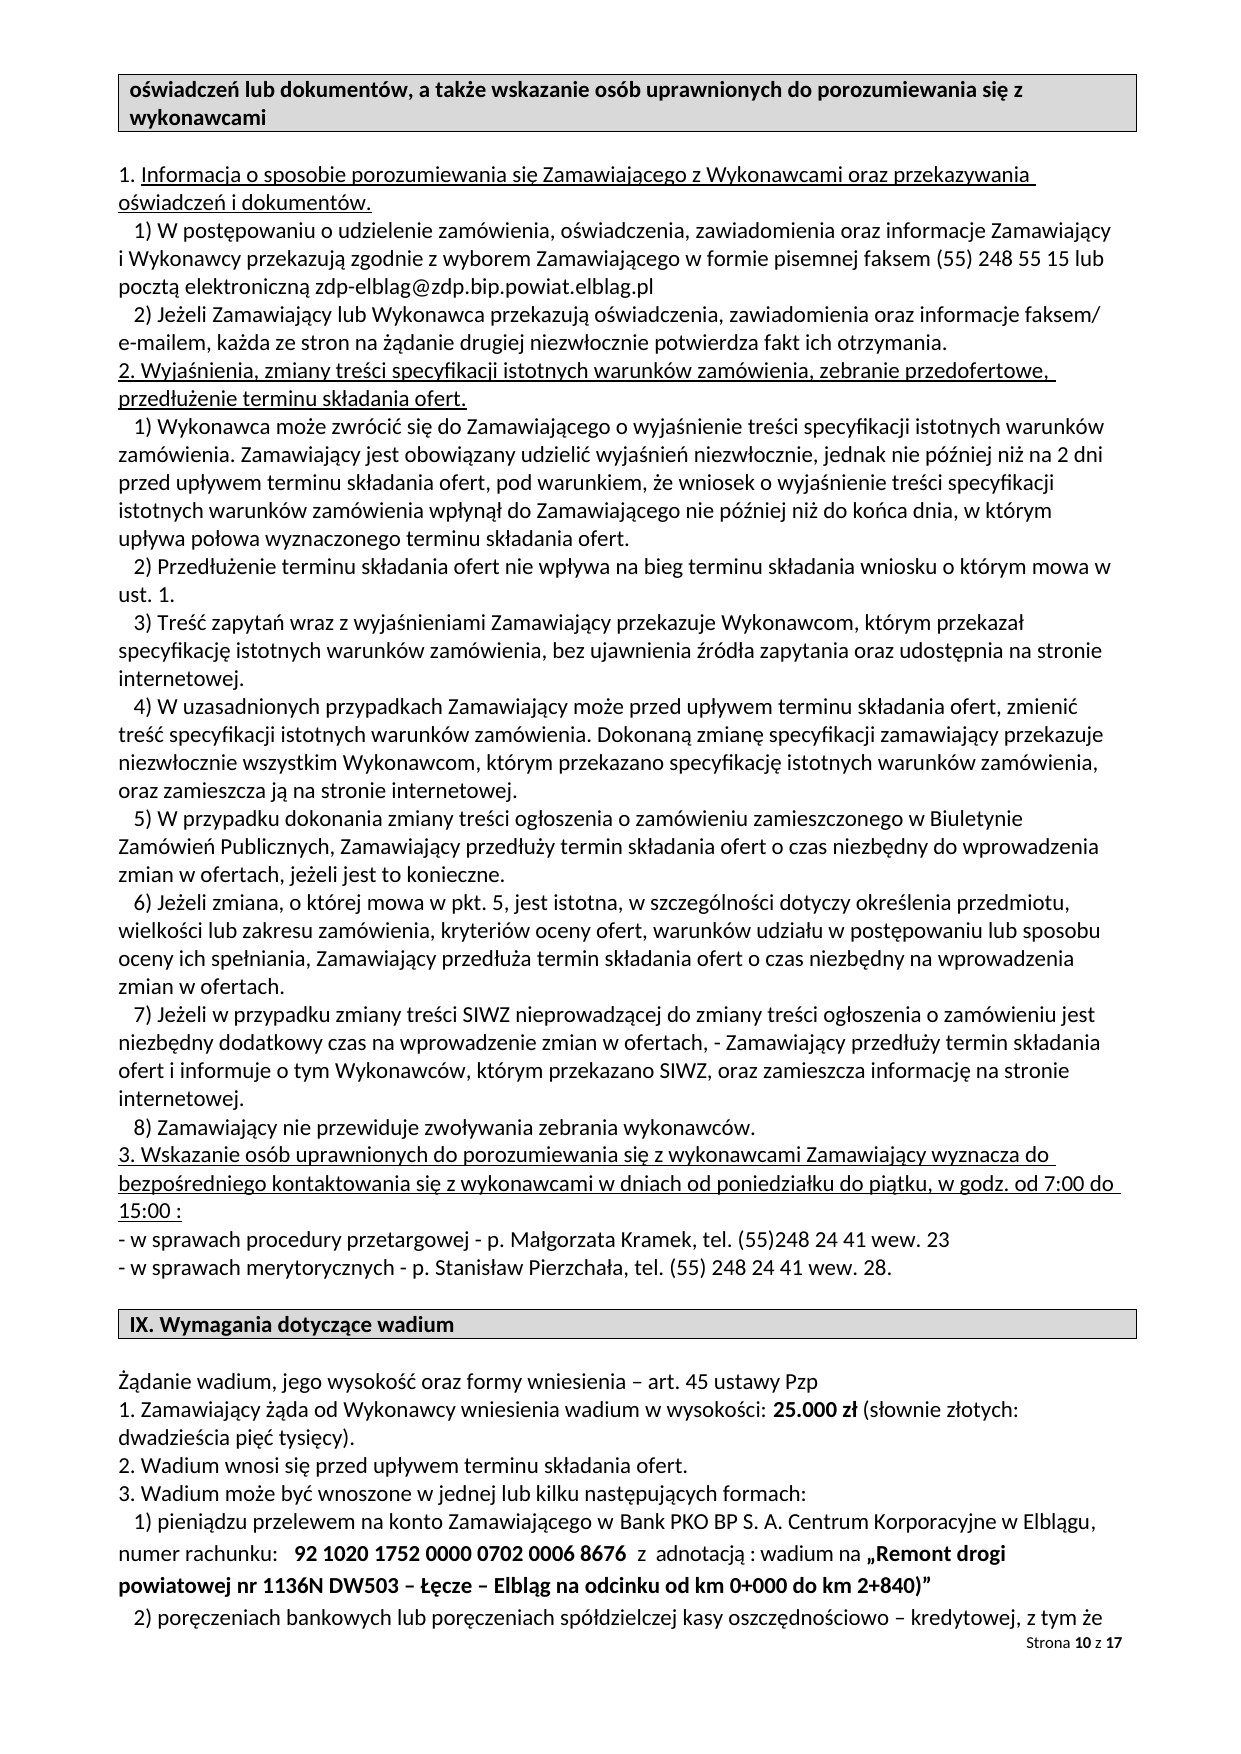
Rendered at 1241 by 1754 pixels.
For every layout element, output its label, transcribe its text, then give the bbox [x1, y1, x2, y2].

text zamówienia. Zamawiający jest obowiązany udzielić wyjaśnień niezwłocznie, jednak nie później niż na 2 dni [118, 440, 1122, 468]
text 1. Informacja o sposobie porozumiewania się Zamawiającego z Wykonawcami oraz przekazywania oświadczeń i dokumentów. [118, 160, 1122, 216]
text 2) poręczeniach bankowych lub poręczeniach spółdzielczej kasy oszczędnościowo – kredytowej, z tym że [118, 1603, 1122, 1632]
text 8) Zamawiający nie przewiduje zwoływania zebrania wykonawców. [118, 1113, 1122, 1141]
table_header oświadczeń lub dokumentów, a także wskazanie osób uprawnionych do porozumiewania się z wykonawcami [119, 75, 1136, 131]
text istotnych warunków zamówienia wpłynął do Zamawiającego nie później niż do końca dnia, w którym upływa połowa wyznaczonego terminu składania ofert. [118, 496, 1122, 552]
text 2) Przedłużenie terminu składania ofert nie wpływa na bieg terminu składania wniosku o którym mowa w ust. 1. [118, 552, 1122, 608]
text 2. Wadium wnosi się przed upływem terminu składania ofert. [118, 1451, 1122, 1479]
text e-mailem, każda ze stron na żądanie drugiej niezwłocznie potwierdza fakt ich otrzymania. [118, 328, 1122, 356]
text - w sprawach merytorycznych - p. Stanisław Pierzchała, tel. (55) 248 24 41 wew. 28. [118, 1253, 1122, 1281]
text 5) W przypadku dokonania zmiany treści ogłoszenia o zamówieniu zamieszczonego w Biuletynie Zamówień Publicznych, Zamawiający przedłuży termin składania ofert o czas niezbędny do wprowadzenia zmian w ofertach, jeżeli jest to konieczne. [118, 804, 1122, 888]
text 3. Wskazanie osób uprawnionych do porozumiewania się z wykonawcami Zamawiający wyznacza do bezpośredniego kontaktowania się z wykonawcami w dniach od poniedziałku do piątku, w godz. od 7:00 do 15:00 : [118, 1141, 1122, 1225]
text niezwłocznie wszystkim Wykonawcom, którym przekazano specyfikację istotnych warunków zamówienia, [118, 748, 1122, 776]
text 2. Wyjaśnienia, zmiany treści specyfikacji istotnych warunków zamówienia, zebranie przedofertowe, przedłużenie terminu składania ofert. [118, 356, 1122, 412]
text 3. Wadium może być wnoszone w jednej lub kilku następujących formach: [118, 1479, 1122, 1507]
text - w sprawach procedury przetargowej - p. Małgorzata Kramek, tel. (55)248 24 41 wew. 23 [118, 1225, 1122, 1253]
text przed upływem terminu składania ofert, pod warunkiem, że wniosek o wyjaśnienie treści specyfikacji [118, 468, 1122, 496]
text Żądanie wadium, jego wysokość oraz formy wniesienia – art. 45 ustawy Pzp [118, 1367, 1122, 1395]
text internetowej. [118, 1084, 1122, 1113]
text 6) Jeżeli zmiana, o której mowa w pkt. 5, jest istotna, w szczególności dotyczy określenia przedmiotu, wielkości lub zakresu zamówienia, kryteriów oceny ofert, warunków udziału w postępowaniu lub sposobu oceny ich spełniania, Zamawiający przedłuża termin składania ofert o czas niezbędny na wprowadzenia zmian w ofertach. [118, 888, 1122, 1001]
text 1) W postępowaniu o udzielenie zamówienia, oświadczenia, zawiadomienia oraz informacje Zamawiający [118, 216, 1122, 244]
text niezbędny dodatkowy czas na wprowadzenie zmian w ofertach, - Zamawiający przedłuży termin składania [118, 1028, 1122, 1057]
text 7) Jeżeli w przypadku zmiany treści SIWZ nieprowadzącej do zmiany treści ogłoszenia o zamówieniu jest [118, 1001, 1122, 1028]
text 4) W uzasadnionych przypadkach Zamawiający może przed upływem terminu składania ofert, zmienić treść specyfikacji istotnych warunków zamówienia. Dokonaną zmianę specyfikacji zamawiający przekazuje [118, 692, 1122, 748]
text ofert i informuje o tym Wykonawców, którym przekazano SIWZ, oraz zamieszcza informację na stronie [118, 1057, 1122, 1084]
table_header IX. Wymagania dotyczące wadium [119, 1310, 1136, 1338]
text 1. Zamawiający żąda od Wykonawcy wniesienia wadium w wysokości: 25.000 zł (słownie złotych: dwadzieścia pięć tysięcy). [118, 1395, 1122, 1451]
text 2) Jeżeli Zamawiający lub Wykonawca przekazują oświadczenia, zawiadomienia oraz informacje faksem/ [118, 300, 1122, 328]
text i Wykonawcy przekazują zgodnie z wyborem Zamawiającego w formie pisemnej faksem (55) 248 55 15 lub [118, 244, 1122, 272]
text 1) Wykonawca może zwrócić się do Zamawiającego o wyjaśnienie treści specyfikacji istotnych warunków [118, 412, 1122, 440]
text oraz zamieszcza ją na stronie internetowej. [118, 776, 1122, 804]
text 1) pieniądzu przelewem na konto Zamawiającego w Bank PKO BP S. A. Centrum Korporacyjne w Elblągu, numer rachunku: 92 1020 1752 0000 0702 0006 8676 z adnotacją : wadium na „Remont drogi powiatowej nr 1136N DW503 – Łęcze – Elbląg na odcinku od km 0+000 do km 2+840)” [118, 1507, 1122, 1599]
text pocztą elektroniczną zdp-elblag@zdp.bip.powiat.elblag.pl [118, 272, 1122, 300]
text 3) Treść zapytań wraz z wyjaśnieniami Zamawiający przekazuje Wykonawcom, którym przekazał specyfikację istotnych warunków zamówienia, bez ujawnienia źródła zapytania oraz udostępnia na stronie internetowej. [118, 608, 1122, 692]
